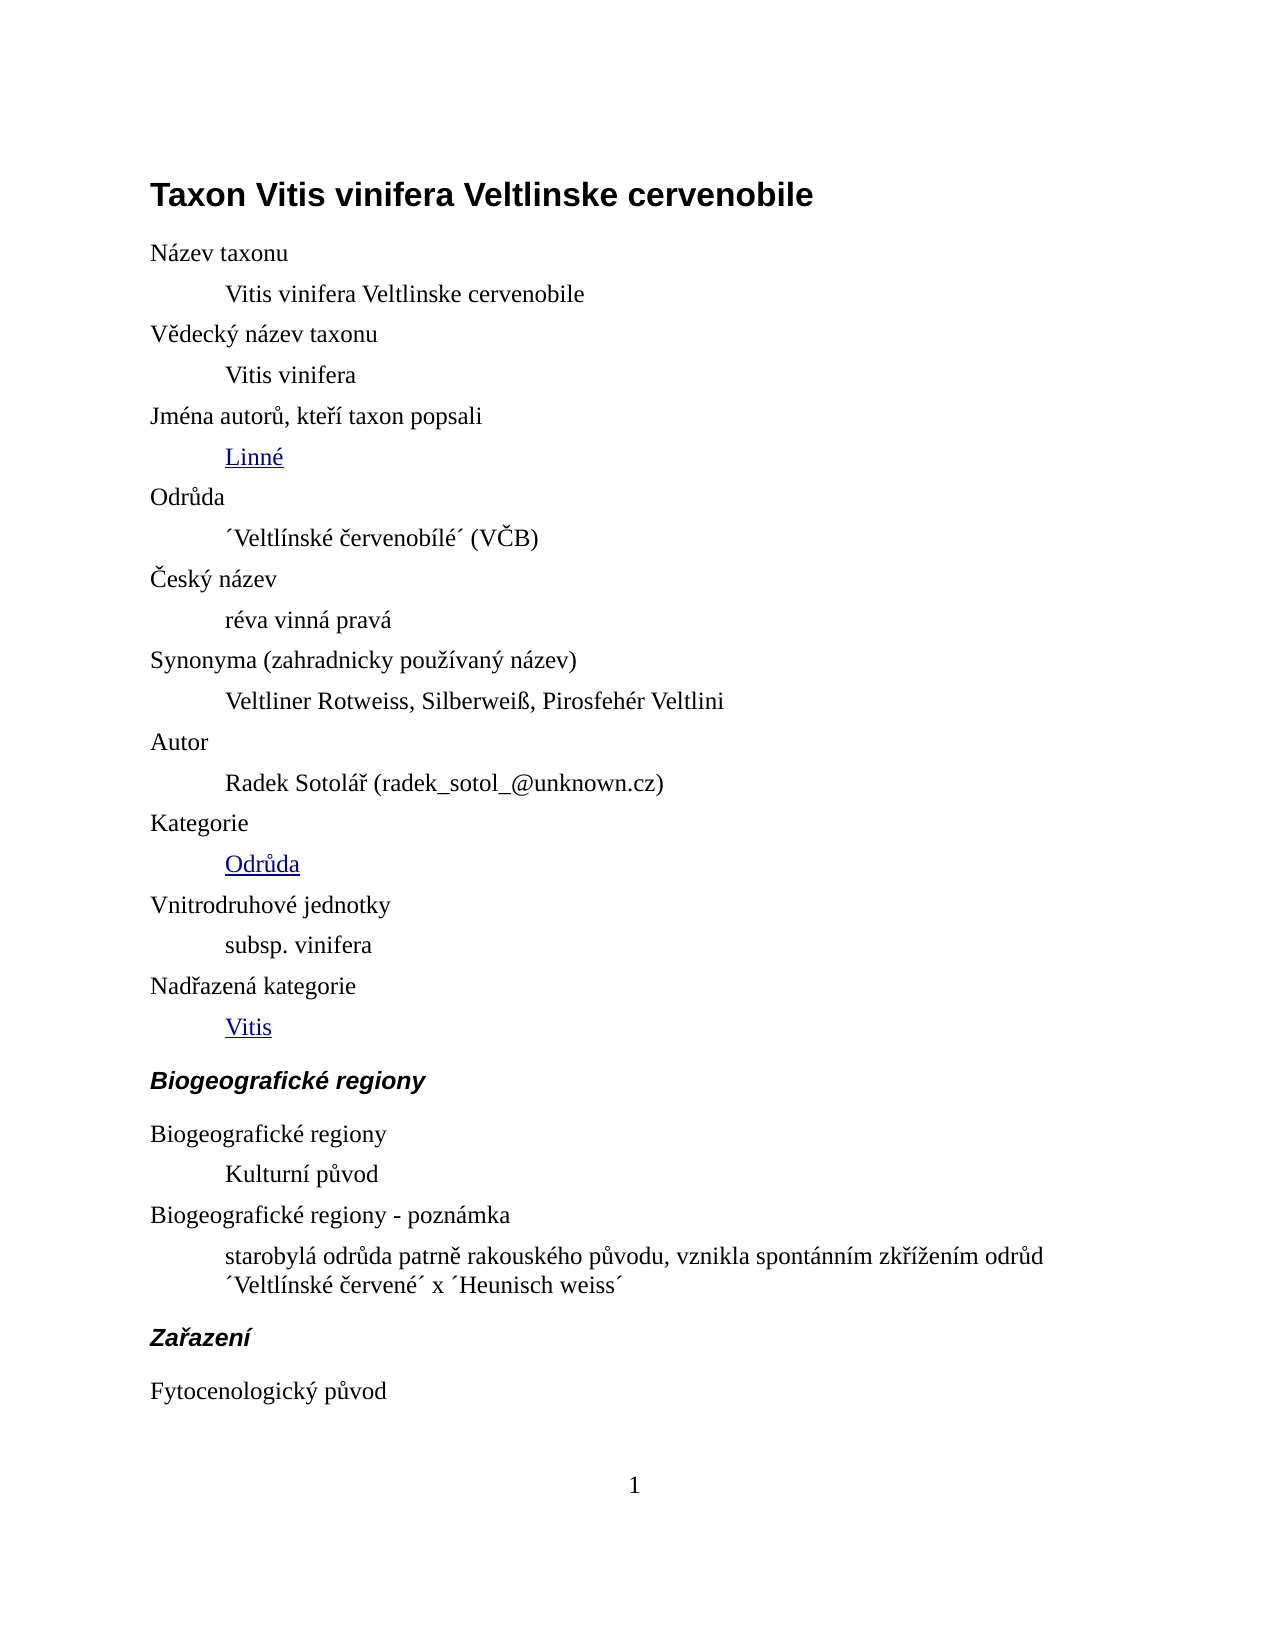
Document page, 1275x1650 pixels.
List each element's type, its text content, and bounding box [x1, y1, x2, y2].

text Jména autorů, kteří taxon popsali [150, 401, 1125, 430]
text Odrůda [150, 482, 1125, 511]
text réva vinná pravá [225, 605, 1125, 633]
text Nadřazená kategorie [150, 971, 1125, 1000]
text subsp. vinifera [225, 931, 1125, 959]
text Veltliner Rotweiss, Silberweiß, Pirosfehér Veltlini [225, 686, 1125, 715]
subtitle Zařazení [150, 1323, 1125, 1352]
text Radek Sotolář (radek_sotol_@unknown.cz) [225, 768, 1125, 796]
text Vnitrodruhové jednotky [150, 890, 1125, 918]
text Vědecký název taxonu [150, 319, 1125, 348]
text Název taxonu [150, 238, 1125, 267]
text Biogeografické regiony [150, 1119, 1125, 1147]
text Vitis vinifera Veltlinske cervenobile [225, 279, 1125, 308]
text Synonyma (zahradnicky používaný název) [150, 645, 1125, 674]
text Biogeografické regiony - poznámka [150, 1200, 1125, 1229]
text Linné [225, 442, 1125, 471]
text Vitis [225, 1012, 1125, 1041]
text Český název [150, 564, 1125, 593]
subtitle Taxon Vitis vinifera Veltlinske cervenobile [150, 175, 1125, 214]
text Kategorie [150, 808, 1125, 837]
subtitle Biogeografické regiony [150, 1066, 1125, 1094]
text Odrůda [225, 849, 1125, 878]
text Fytocenologický původ [150, 1376, 1125, 1405]
text Vitis vinifera [225, 360, 1125, 389]
text ´Veltlínské červenobílé´ (VČB) [225, 523, 1125, 552]
text Kulturní původ [225, 1159, 1125, 1188]
text Autor [150, 727, 1125, 756]
text starobylá odrůda patrně rakouského původu, vznikla spontánním zkřížením odrůd ´Veltlínské červené´ x ´Heunisch weiss´ [225, 1241, 1125, 1298]
